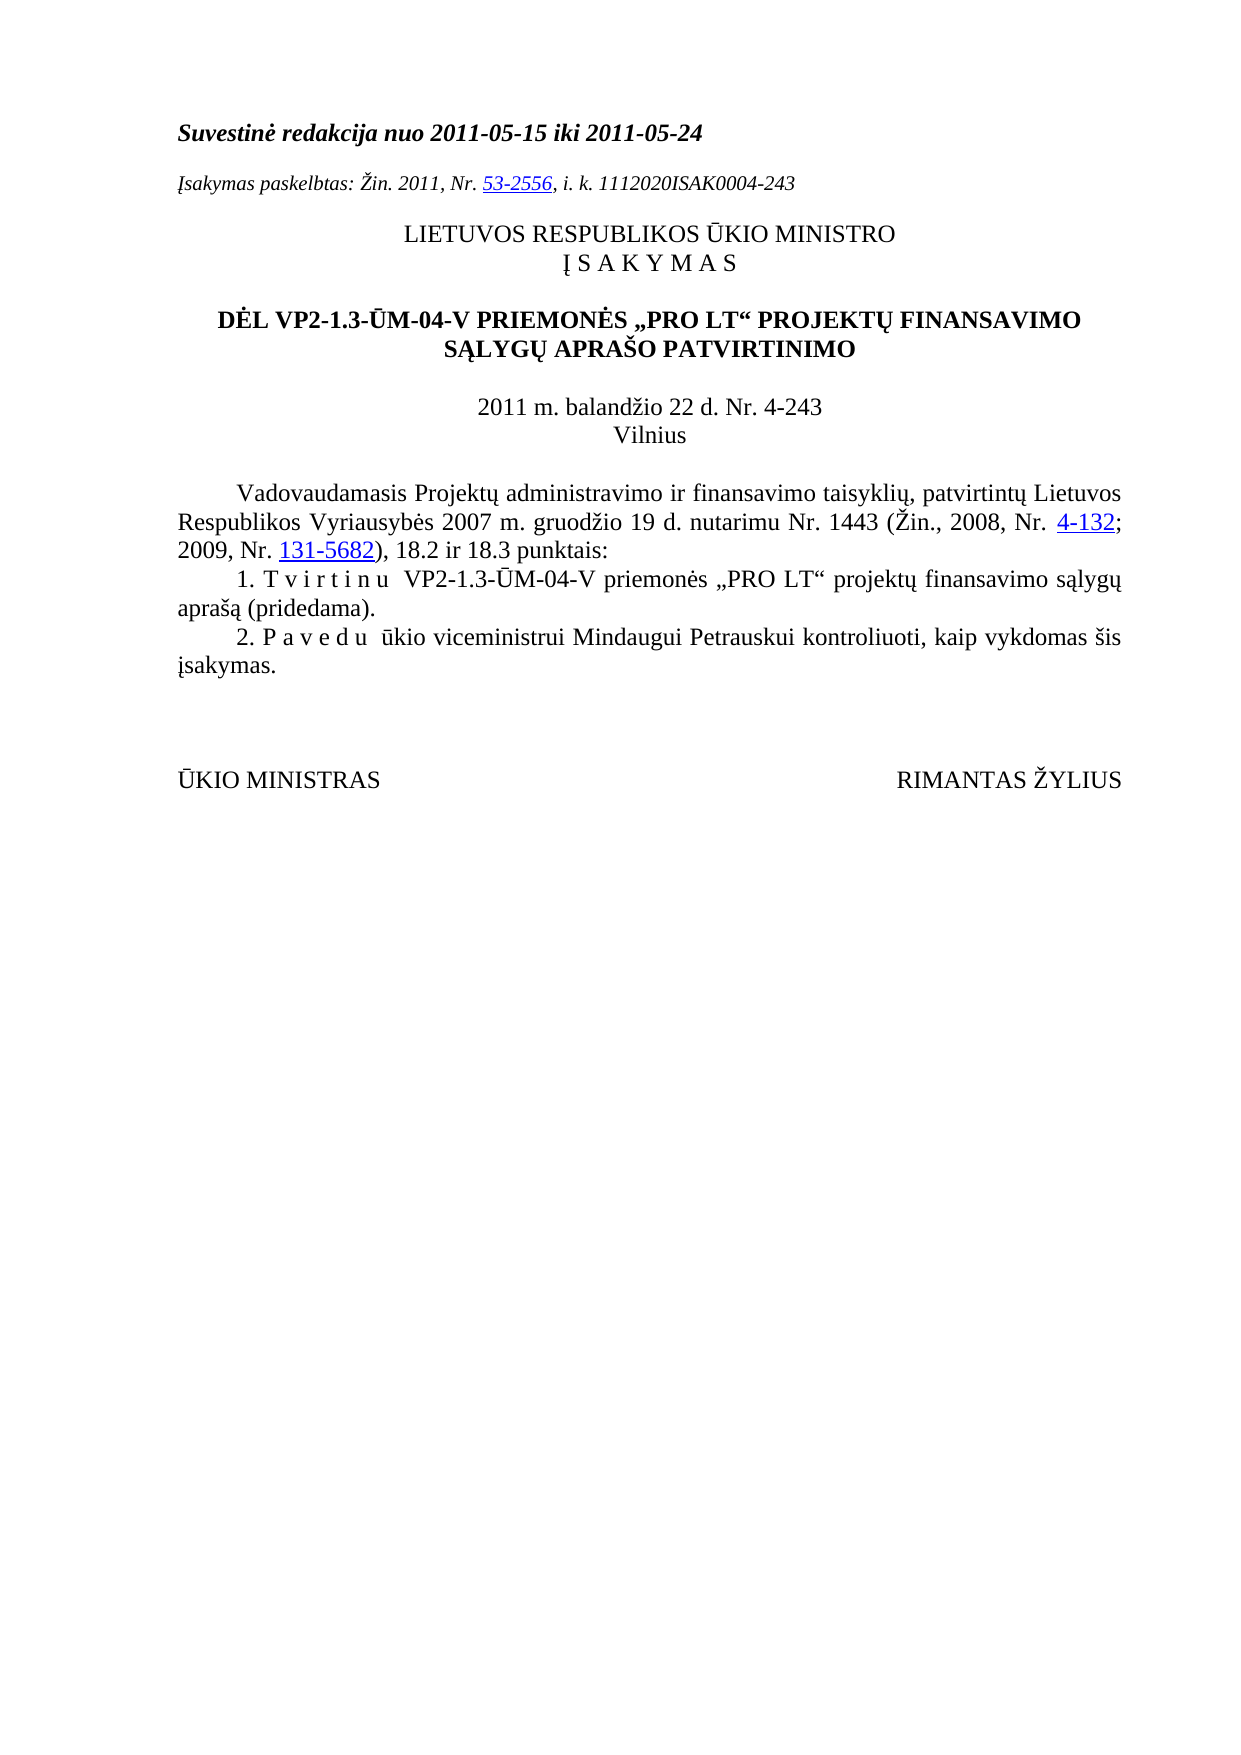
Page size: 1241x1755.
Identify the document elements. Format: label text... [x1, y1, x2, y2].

text Vilnius [177, 420, 1122, 449]
text 2. Pavedu ūkio viceministrui Mindaugui Petrauskui kontroliuoti, kaip vykdomas šis įsakymas. [177, 622, 1122, 679]
text LIETUVOS RESPUBLIKOS ŪKIO MINISTRO [177, 219, 1122, 248]
text 2011 m. balandžio 22 d. Nr. 4-243 [177, 392, 1122, 420]
text 1. Tvirtinu VP2-1.3-ŪM-04-V priemonės „PRO LT“ projektų finansavimo sąlygų aprašą (pridedama). [177, 564, 1122, 622]
text Suvestinė redakcija nuo 2011-05-15 iki 2011-05-24 [177, 118, 1122, 147]
text ĮSAKYMAS [177, 248, 1122, 277]
text Ūkio ministras Rimantas Žylius [177, 765, 1122, 794]
text Įsakymas paskelbtas: Žin. 2011, Nr. 53-2556, i. k. 1112020ISAK0004-243 [177, 171, 1122, 195]
text Vadovaudamasis Projektų administravimo ir finansavimo taisyklių, patvirtintų Lietuvos Respublikos Vyriausybės 2007 m. gruodžio 19 d. nutarimu Nr. 1443 (Žin., 2008, Nr. 4-132; 2009, Nr. 131-5682), 18.2 ir 18.3 punktais: [177, 478, 1122, 564]
text DĖL VP2-1.3-ŪM-04-V PRIEMONĖS „PRO LT“ PROJEKTŲ FINANSAVIMO SĄLYGŲ APRAŠO PATVIRTINIMO [177, 305, 1122, 363]
